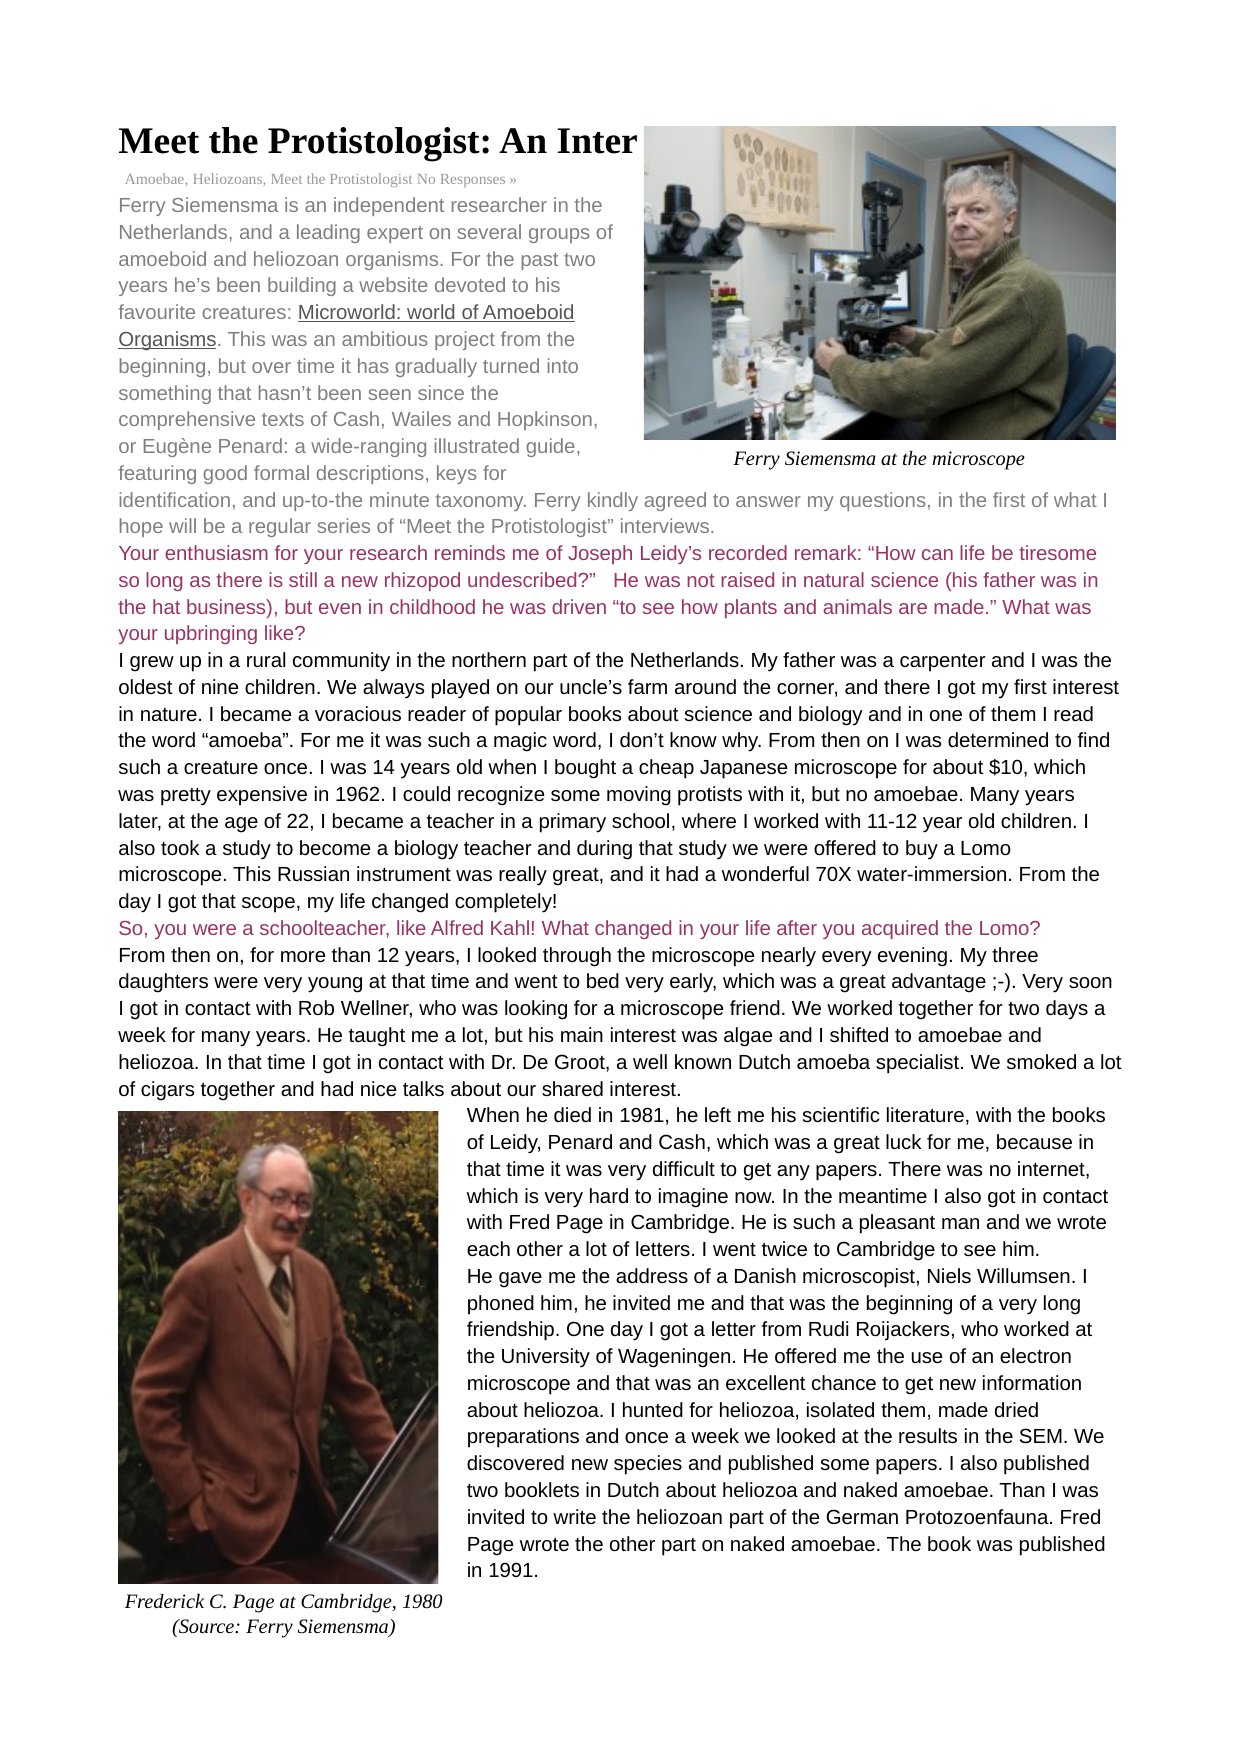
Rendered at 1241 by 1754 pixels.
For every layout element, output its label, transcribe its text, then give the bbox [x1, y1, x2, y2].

text Ferry Siemensma is an independent researcher in the Netherlands, and a leading expert on several groups of amoeboid and heliozoan organisms. For the past two years he’s been building a website devoted to his favourite creatures: Microworld: world of Amoeboid Organisms. This was an ambitious project from the beginning, but over time it has gradually turned into something that hasn’t been seen since the comprehensive texts of Cash, Wailes and Hopkinson, or Eugène Penard: a wide-ranging illustrated guide, featuring good formal descriptions, keys for identification, and up-to-the minute taxonomy. Ferry kindly agreed to answer my questions, in the first of what I hope will be a regular series of “Meet the Protistologist” interviews. [118, 118, 1122, 538]
text Your enthusiasm for your research reminds me of Joseph Leidy’s recorded remark: “How can life be tiresome so long as there is still a new rhizopod undescribed?” He was not raised in natural science (his father was in the hat business), but even in childhood he was driven “to see how plants and animals are made.” What was your upbringing like? [118, 541, 1122, 645]
text So, you were a schoolteacher, like Alfred Kahl! What changed in your life after you acquired the Lomo? [118, 916, 1122, 939]
text Dec112013 [1123, 118, 1213, 151]
subtitle Meet the Protistologist: An Interview with Ferry Siemensma [118, 118, 638, 161]
text From then on, for more than 12 years, I looked through the microscope nearly every evening. My three daughters were very young at that time and went to bed very early, which was a great advantage ;-). Very soon I got in contact with Rob Wellner, who was looking for a microscope friend. We worked together for two days a week for many years. He taught me a lot, but his main interest was algae and I shifted to amoebae and heliozoa. In that time I got in contact with Dr. De Groot, a well known Dutch amoeba specialist. We smoked a lot of cigars together and had nice talks about our shared interest. [118, 943, 1122, 1100]
text He gave me the address of a Danish microscopist, Niels Willumsen. I phoned him, he invited me and that was the beginning of a very long friendship. One day I got a letter from Rudi Roijackers, who worked at the University of Wageningen. He offered me the use of an electron microscope and that was an excellent chance to get new information about heliozoa. I hunted for heliozoa, isolated them, made dried preparations and once a week we looked at the results in the SEM. We discovered new species and published some papers. I also published two booklets in Dutch about heliozoa and naked amoebae. Than I was invited to write the heliozoan part of the German Protozoenfauna. Fred Page wrote the other part on naked amoebae. The book was published in 1991. [451, 1264, 1122, 1582]
text Frederick C. Page at Cambridge, 1980 (Source: Ferry Siemensma) [118, 1588, 451, 1638]
picture [643, 126, 1116, 440]
text Amoebae, Heliozoans, Meet the Protistologist No Responses » [118, 161, 638, 190]
text Ferry Siemensma at the microscope [638, 444, 1122, 469]
text When he died in 1981, he left me his scientific literature, with the books of Leidy, Penard and Cash, which was a great luck for me, because in that time it was very difficult to get any papers. There was no internet, which is very hard to imagine now. In the meantime I also got in contact with Fred Page in Cambridge. He is such a pleasant man and we wrote each other a lot of letters. I went twice to Cambridge to see him. [118, 1104, 1122, 1588]
picture [118, 1111, 439, 1584]
text I grew up in a rural community in the northern part of the Netherlands. My father was a carpenter and I was the oldest of nine children. We always played on our uncle’s farm around the corner, and there I got my first interest in nature. I became a voracious reader of popular books about science and biology and in one of them I read the word “amoeba”. For me it was such a magic word, I don’t know why. From then on I was determined to find such a creature once. I was 14 years old when I bought a cheap Japanese microscope for about $10, which was pretty expensive in 1962. I could recognize some moving protists with it, but no amoebae. Many years later, at the age of 22, I became a teacher in a primary school, where I worked with 11-12 year old children. I also took a study to become a biology teacher and during that study we were offered to buy a Lomo microscope. This Russian instrument was really great, and it had a wonderful 70X water-immersion. From the day I got that scope, my life changed completely! [118, 648, 1122, 913]
